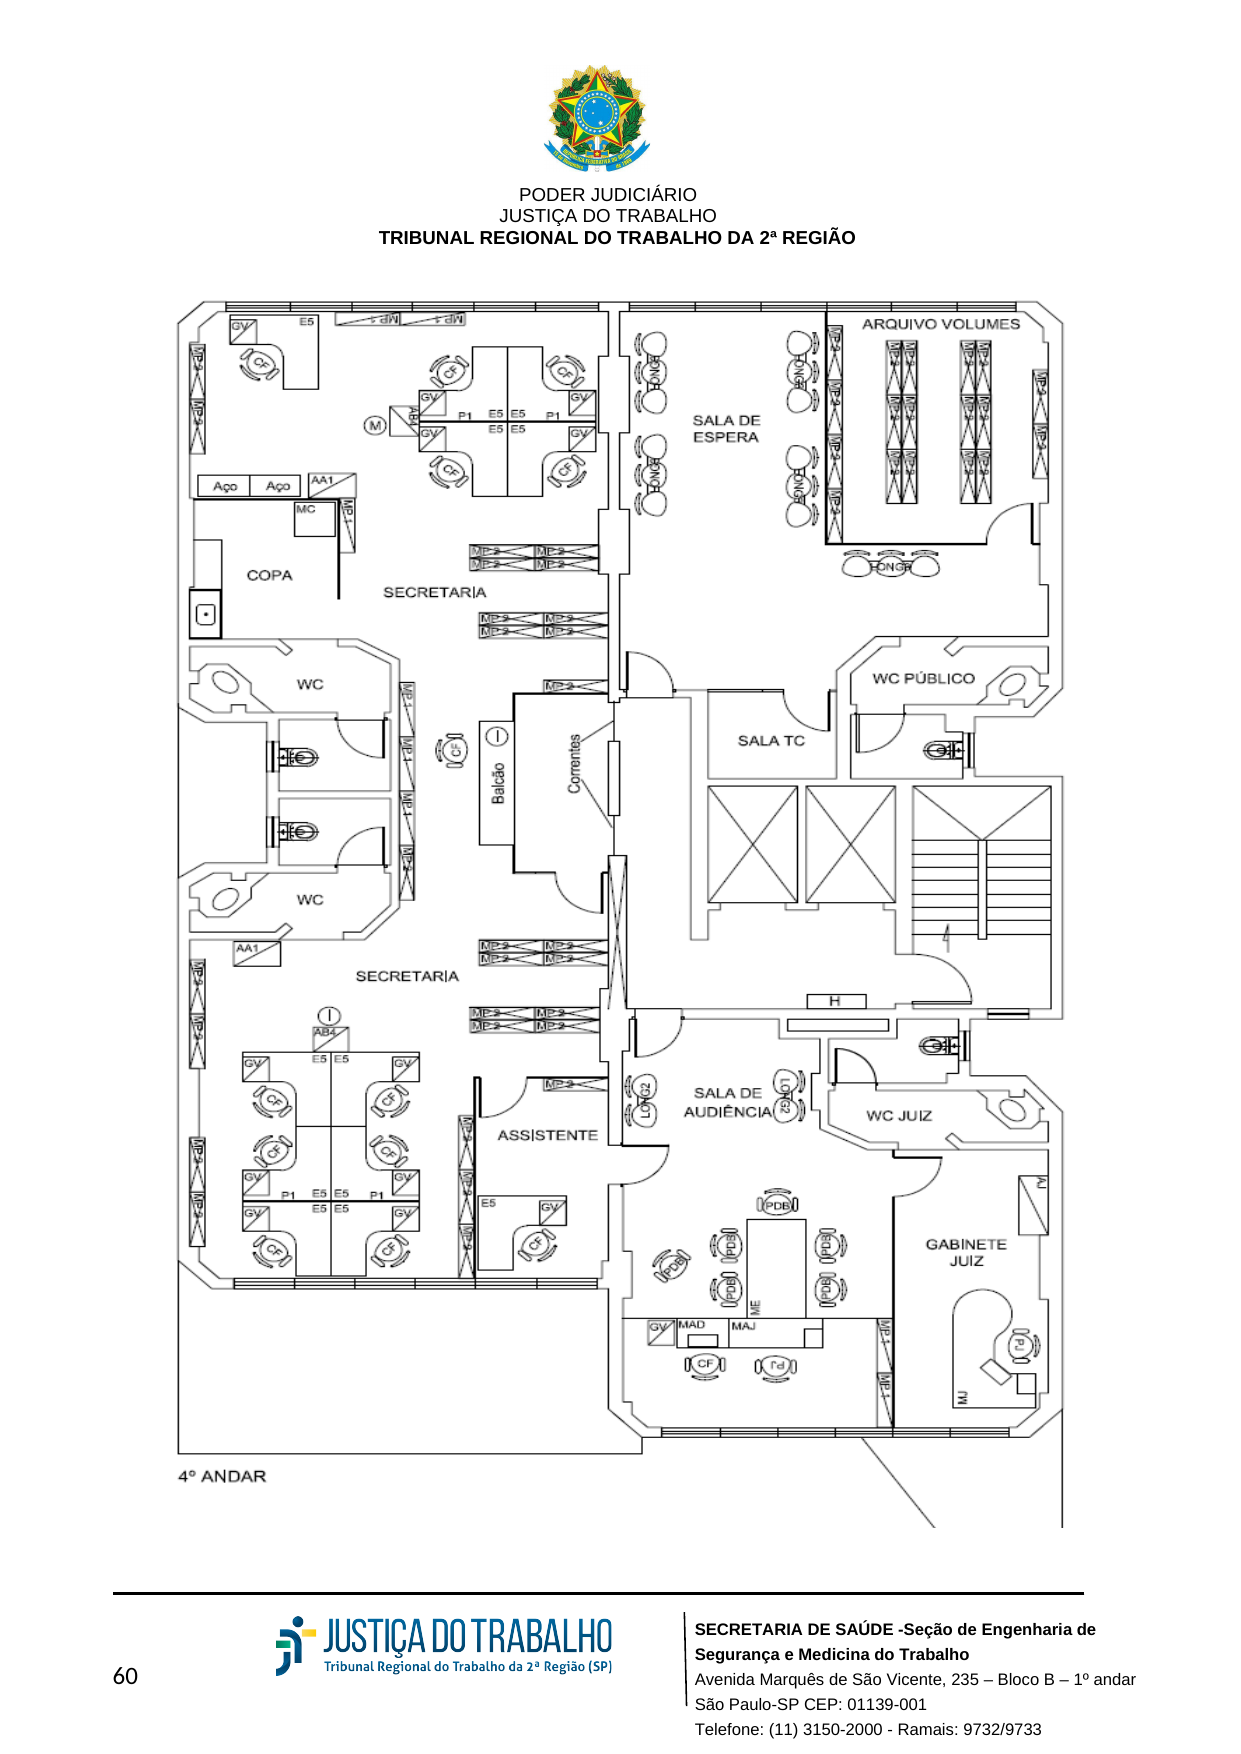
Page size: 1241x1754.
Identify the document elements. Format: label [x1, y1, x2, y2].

picture [276, 1616, 612, 1676]
picture [112, 291, 1122, 1528]
picture [543, 65, 650, 172]
